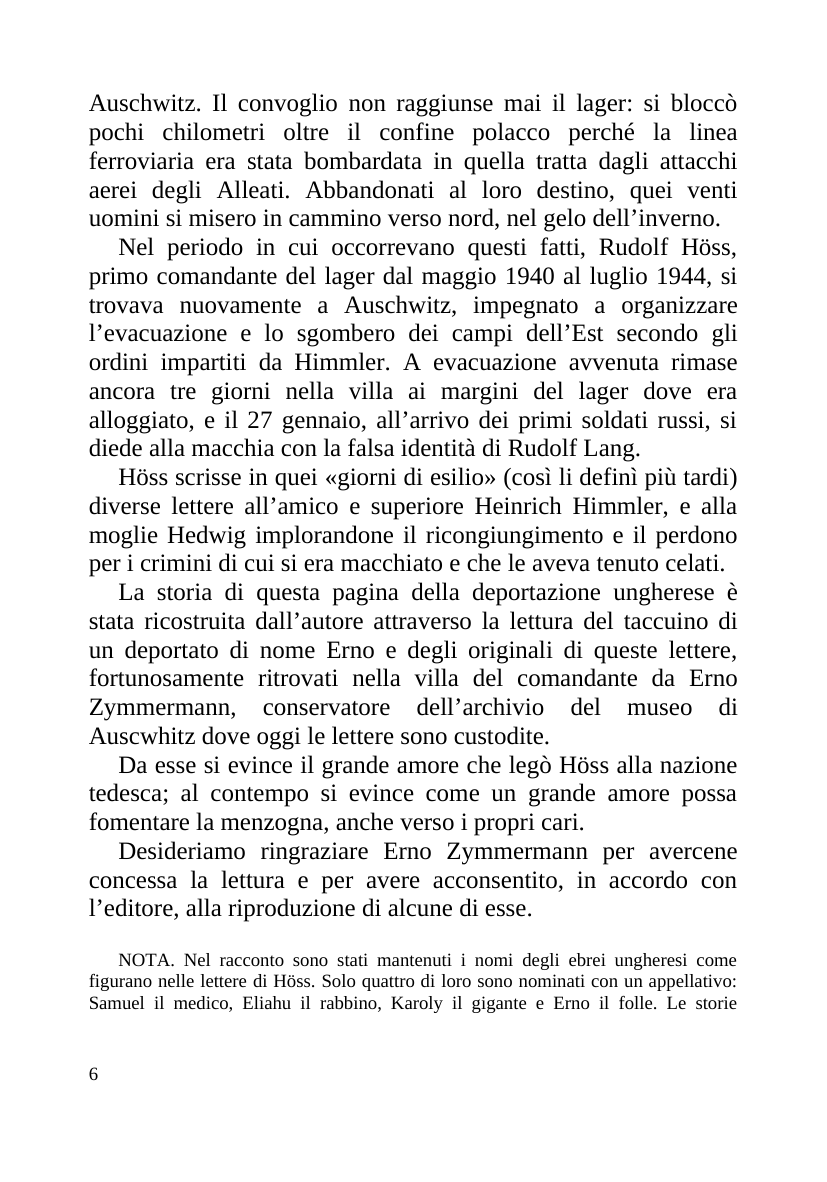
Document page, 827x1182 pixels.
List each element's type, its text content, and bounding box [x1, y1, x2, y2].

text Auschwitz. Il convoglio non raggiunse mai il lager: si bloccò pochi chilometri oltre il confine polacco perché la linea ferroviaria era stata bombardata in quella tratta dagli attacchi aerei degli Alleati. Abbandonati al loro destino, quei venti uomini si misero in cammino verso nord, nel gelo dell’inverno. [88, 88, 738, 232]
text Da esse si evince il grande amore che legò Hӧss alla nazione tedesca; al contempo si evince come un grande amore possa fomentare la menzogna, anche verso i propri cari. [88, 750, 738, 836]
text Nel periodo in cui occorrevano questi fatti, Rudolf Hӧss, primo comandante del lager dal maggio 1940 al luglio 1944, si trovava nuovamente a Auschwitz, impegnato a organizzare l’evacuazione e lo sgombero dei campi dell’Est secondo gli ordini impartiti da Himmler. A evacuazione avvenuta rimase ancora tre giorni nella villa ai margini del lager dove era alloggiato, e il 27 gennaio, all’arrivo dei primi soldati russi, si diede alla macchia con la falsa identità di Rudolf Lang. [88, 232, 738, 462]
text Hӧss scrisse in quei «giorni di esilio» (così li definì più tardi) diverse lettere all’amico e superiore Heinrich Himmler, e alla moglie Hedwig implorandone il ricongiungimento e il perdono per i crimini di cui si era macchiato e che le aveva tenuto celati. [88, 462, 738, 577]
text La storia di questa pagina della deportazione ungherese è stata ricostruita dall’autore attraverso la lettura del taccuino di un deportato di nome Erno e degli originali di queste lettere, fortunosamente ritrovati nella villa del comandante da Erno Zymmermann, conservatore dell’archivio del museo di Auscwhitz dove oggi le lettere sono custodite. [88, 577, 738, 750]
text NOTA. Nel racconto sono stati mantenuti i nomi degli ebrei ungheresi come figurano nelle lettere di Höss. Solo quattro di loro sono nominati con un appellativo: Samuel il medico, Eliahu il rabbino, Karoly il gigante e Erno il folle. Le storie [88, 949, 738, 1013]
text Desideriamo ringraziare Erno Zymmermann per avercene concessa la lettura e per avere acconsentito, in accordo con l’editore, alla riproduzione di alcune di esse. [88, 836, 738, 922]
